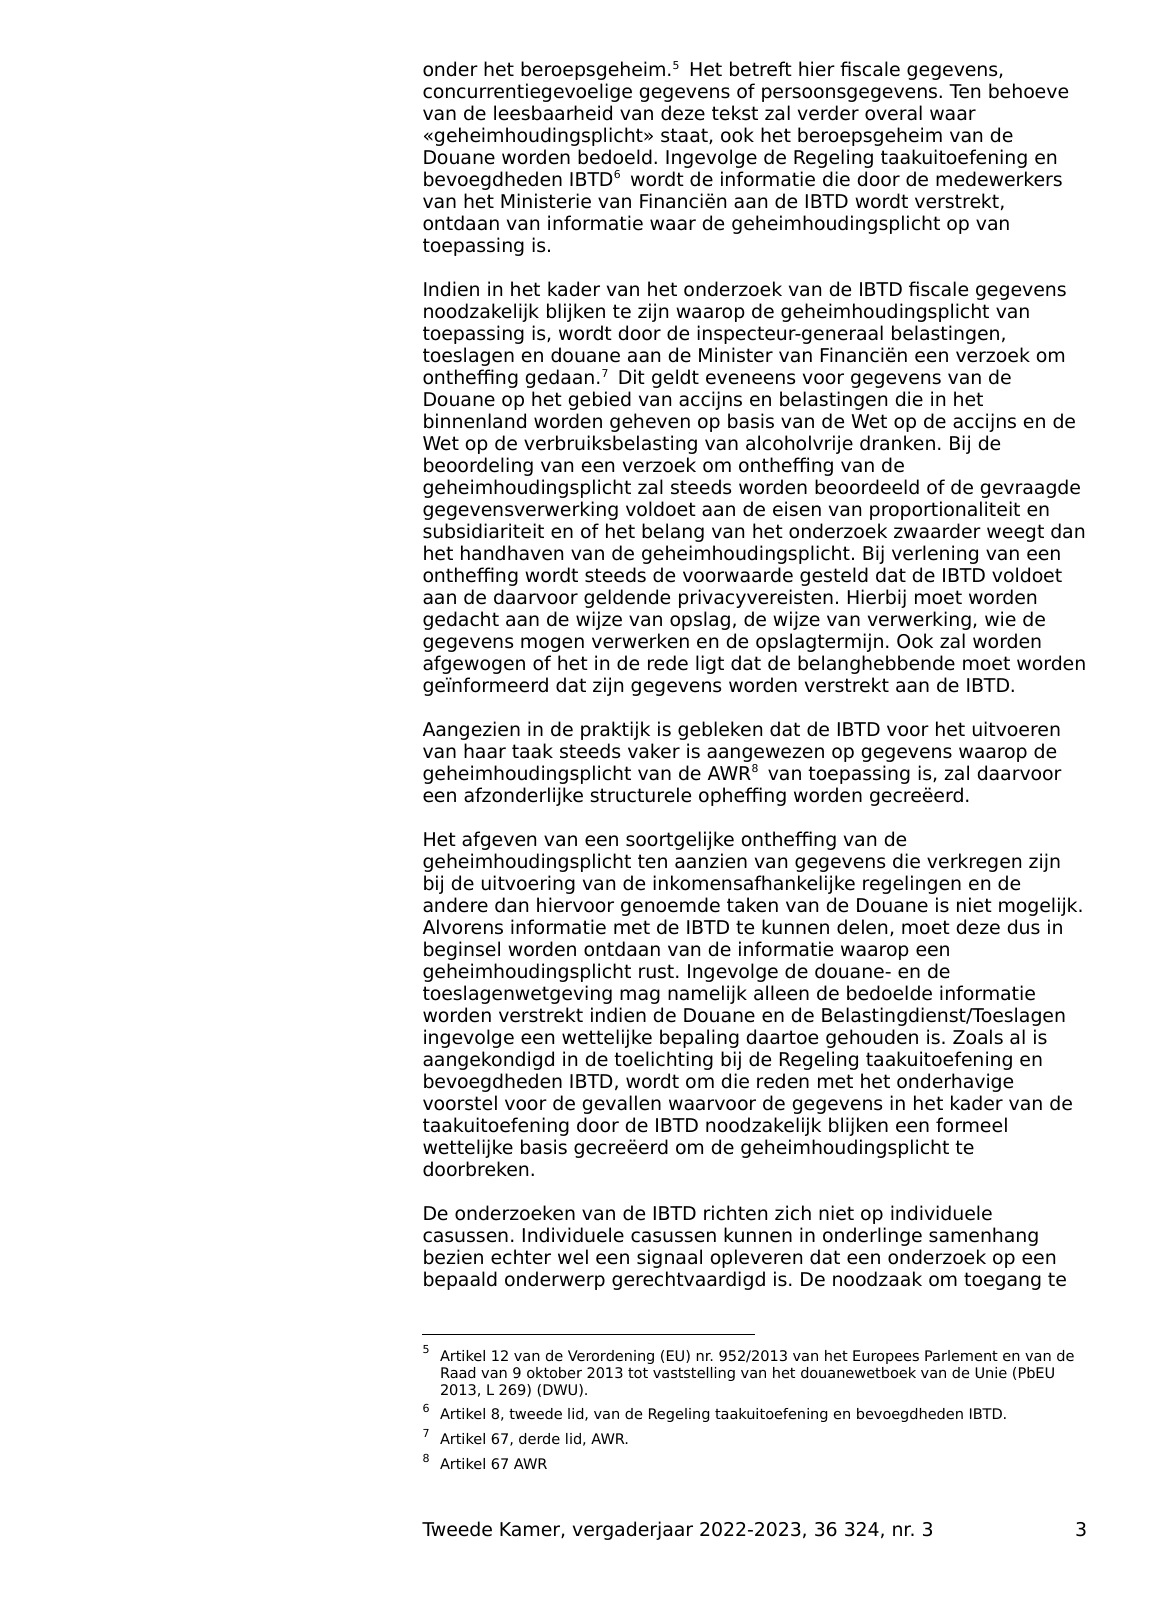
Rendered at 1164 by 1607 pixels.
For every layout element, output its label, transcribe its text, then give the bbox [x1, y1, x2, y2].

text Artikel 8, tweede lid, van de Regeling taakuitoefening en bevoegdheden IBTD. [422, 1402, 1087, 1424]
text Indien in het kader van het onderzoek van de IBTD fiscale gegevens noodzakelijk blijken te zijn waarop de geheimhoudingsplicht van toepassing is, wordt door de inspecteur-generaal belastingen, toeslagen en douane aan de Minister van Financiën een verzoek om ontheffing gedaan. Dit geldt eveneens voor gegevens van de Douane op het gebied van accijns en belastingen die in het binnenland worden geheven op basis van de Wet op de accijns en de Wet op de verbruiksbelasting van alcoholvrije dranken. Bij de beoordeling van een verzoek om ontheffing van de geheimhoudingsplicht zal steeds worden beoordeeld of de gevraagde gegevensverwerking voldoet aan de eisen van proportionaliteit en subsidiariteit en of het belang van het onderzoek zwaarder weegt dan het handhaven van de geheimhoudingsplicht. Bij verlening van een ontheffing wordt steeds de voorwaarde gesteld dat de IBTD voldoet aan de daarvoor geldende privacyvereisten. Hierbij moet worden gedacht aan de wijze van opslag, de wijze van verwerking, wie de gegevens mogen verwerken en de opslagtermijn. Ook zal worden afgewogen of het in de rede ligt dat de belanghebbende moet worden geïnformeerd dat zijn gegevens worden verstrekt aan de IBTD. [422, 279, 1087, 697]
text onder het beroepsgeheim. Het betreft hier fiscale gegevens, concurrentiegevoelige gegevens of persoonsgegevens. Ten behoeve van de leesbaarheid van deze tekst zal verder overal waar «geheimhoudingsplicht» staat, ook het beroepsgeheim van de Douane worden bedoeld. Ingevolge de Regeling taakuitoefening en bevoegdheden IBTD wordt de informatie die door de medewerkers van het Ministerie van Financiën aan de IBTD wordt verstrekt, ontdaan van informatie waar de geheimhoudingsplicht op van toepassing is. [422, 59, 1087, 257]
text Artikel 67 AWR [422, 1452, 1087, 1474]
text Aangezien in de praktijk is gebleken dat de IBTD voor het uitvoeren van haar taak steeds vaker is aangewezen op gegevens waarop de geheimhoudingsplicht van de AWR van toepassing is, zal daarvoor een afzonderlijke structurele opheffing worden gecreëerd. [422, 719, 1087, 807]
text Artikel 67, derde lid, AWR. [422, 1427, 1087, 1449]
text Artikel 12 van de Verordening (EU) nr. 952/2013 van het Europees Parlement en van de Raad van 9 oktober 2013 tot vaststelling van het douanewetboek van de Unie (PbEU 2013, L 269) (DWU). [422, 1343, 1087, 1399]
text De onderzoeken van de IBTD richten zich niet op individuele casussen. Individuele casussen kunnen in onderlinge samenhang bezien echter wel een signaal opleveren dat een onderzoek op een bepaald onderwerp gerechtvaardigd is. De noodzaak om toegang te [422, 1203, 1087, 1291]
text Het afgeven van een soortgelijke ontheffing van de geheimhoudingsplicht ten aanzien van gegevens die verkregen zijn bij de uitvoering van de inkomensafhankelijke regelingen en de andere dan hiervoor genoemde taken van de Douane is niet mogelijk. Alvorens informatie met de IBTD te kunnen delen, moet deze dus in beginsel worden ontdaan van de informatie waarop een geheimhoudingsplicht rust. Ingevolge de douane- en de toeslagenwetgeving mag namelijk alleen de bedoelde informatie worden verstrekt indien de Douane en de Belastingdienst/Toeslagen ingevolge een wettelijke bepaling daartoe gehouden is. Zoals al is aangekondigd in de toelichting bij de Regeling taakuitoefening en bevoegdheden IBTD, wordt om die reden met het onderhavige voorstel voor de gevallen waarvoor de gegevens in het kader van de taakuitoefening door de IBTD noodzakelijk blijken een formeel wettelijke basis gecreëerd om de geheimhoudingsplicht te doorbreken. [422, 829, 1087, 1181]
